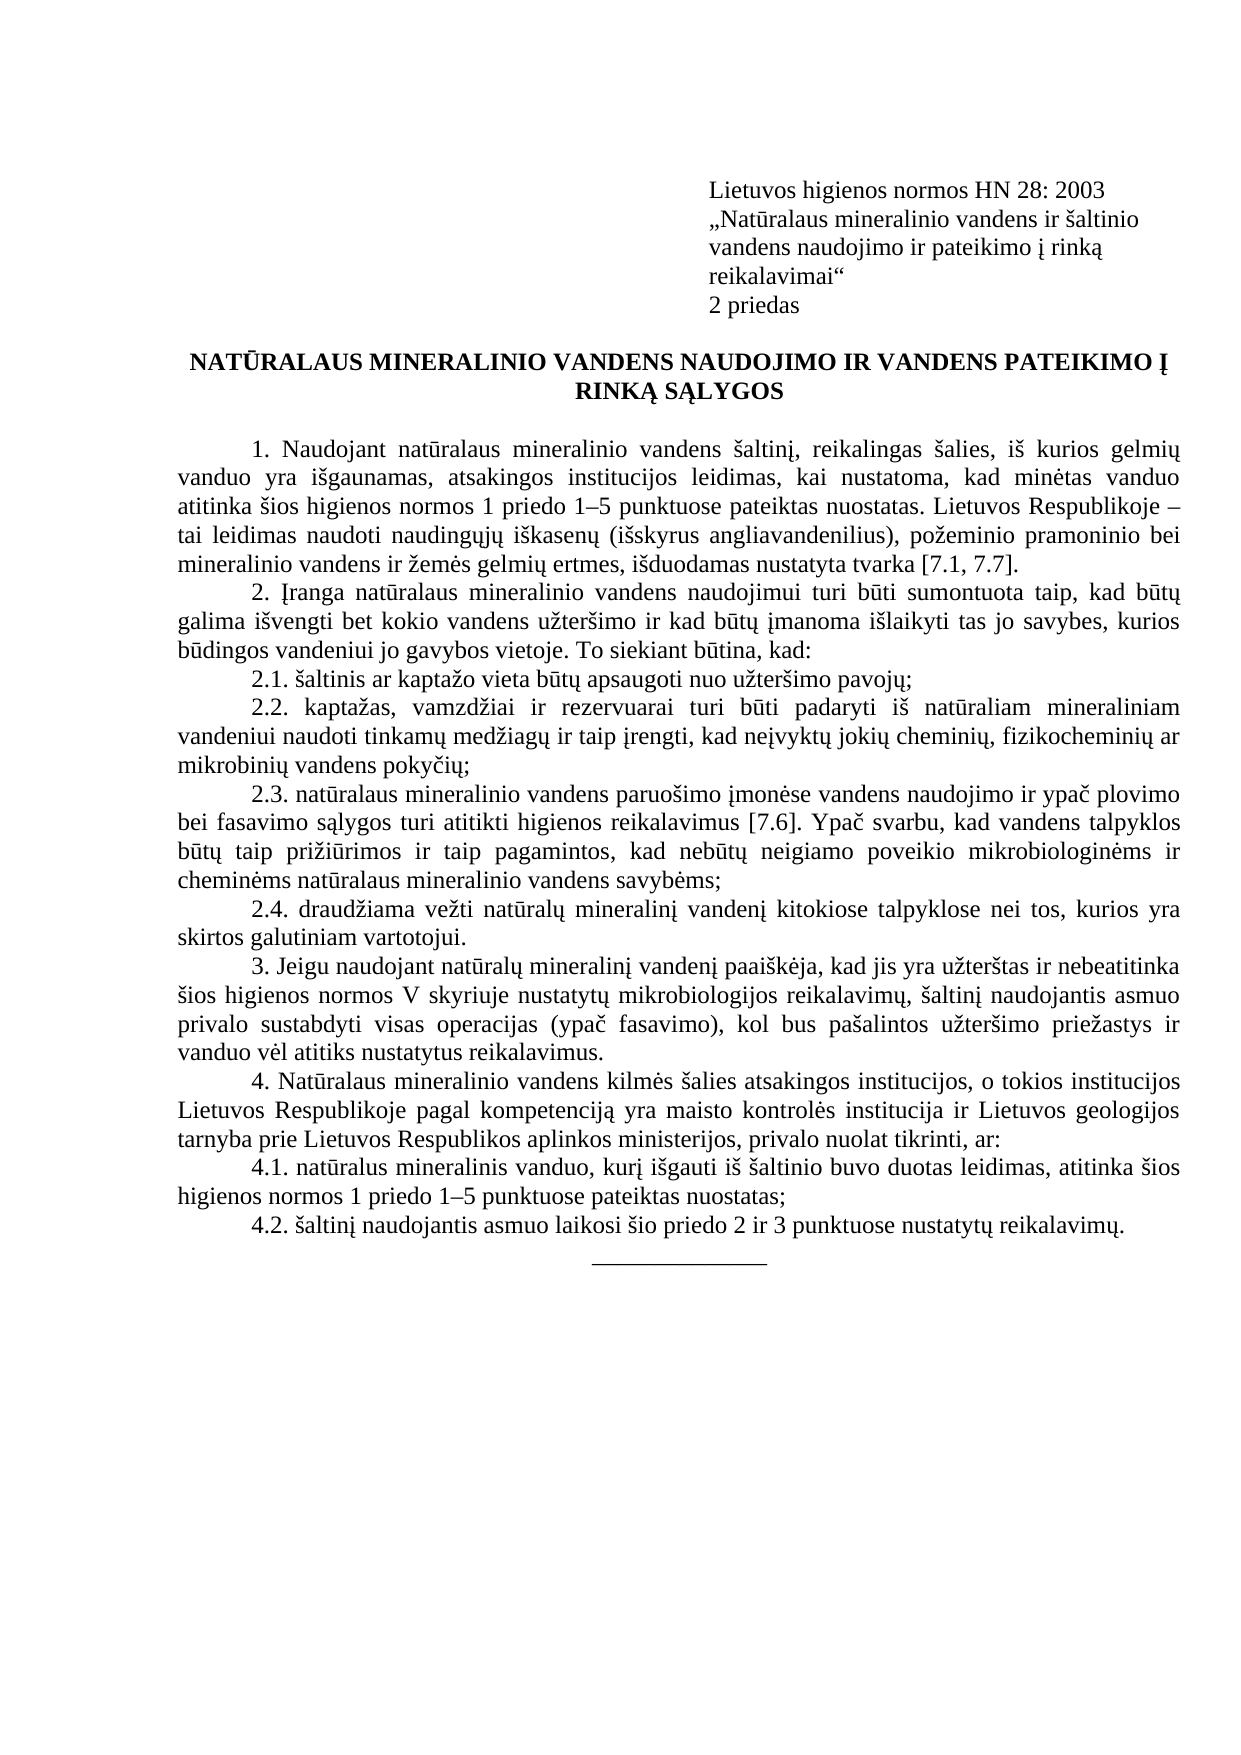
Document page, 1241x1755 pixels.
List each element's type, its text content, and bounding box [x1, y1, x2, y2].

text „Natūralaus mineralinio vandens ir šaltinio [177, 204, 1181, 232]
text ______________ [177, 1239, 1181, 1267]
text 4.1. natūralus mineralinis vanduo, kurį išgauti iš šaltinio buvo duotas leidimas, atitinka šios higienos normos 1 priedo 1–5 punktuose pateiktas nuostatas; [177, 1152, 1181, 1210]
text Lietuvos higienos normos HN 28: 2003 [709, 175, 1181, 204]
text 2. Įranga natūralaus mineralinio vandens naudojimui turi būti sumontuota taip, kad būtų galima išvengti bet kokio vandens užteršimo ir kad būtų įmanoma išlaikyti tas jo savybes, kurios būdingos vandeniui jo gavybos vietoje. To siekiant būtina, kad: [177, 577, 1181, 664]
text 2.4. draudžiama vežti natūralų mineralinį vandenį kitokiose talpyklose nei tos, kurios yra skirtos galutiniam vartotojui. [177, 894, 1181, 951]
text natūralaus mineralinio vandens naudojimo ir vandens pateikimo Į RINKĄ sąlygos [177, 347, 1181, 405]
text 2.2. kaptažas, vamzdžiai ir rezervuarai turi būti padaryti iš natūraliam mineraliniam vandeniui naudoti tinkamų medžiagų ir taip įrengti, kad neįvyktų jokių cheminių, fizikocheminių ar mikrobinių vandens pokyčių; [177, 692, 1181, 779]
text 1. Naudojant natūralaus mineralinio vandens šaltinį, reikalingas šalies, iš kurios gelmių vanduo yra išgaunamas, atsakingos institucijos leidimas, kai nustatoma, kad minėtas vanduo atitinka šios higienos normos 1 priedo 1–5 punktuose pateiktas nuostatas. Lietuvos Respublikoje – tai leidimas naudoti naudingųjų iškasenų (išskyrus angliavandenilius), požeminio pramoninio bei mineralinio vandens ir žemės gelmių ertmes, išduodamas nustatyta tvarka [7.1, 7.7]. [177, 434, 1181, 577]
text 2.3. natūralaus mineralinio vandens paruošimo įmonėse vandens naudojimo ir ypač plovimo bei fasavimo sąlygos turi atitikti higienos reikalavimus [7.6]. Ypač svarbu, kad vandens talpyklos būtų taip prižiūrimos ir taip pagamintos, kad nebūtų neigiamo poveikio mikrobiologinėms ir cheminėms natūralaus mineralinio vandens savybėms; [177, 779, 1181, 894]
text 2 priedas [177, 290, 1181, 319]
text 4. Natūralaus mineralinio vandens kilmės šalies atsakingos institucijos, o tokios institucijos Lietuvos Respublikoje pagal kompetenciją yra maisto kontrolės institucija ir Lietuvos geologijos tarnyba prie Lietuvos Respublikos aplinkos ministerijos, privalo nuolat tikrinti, ar: [177, 1066, 1181, 1152]
text reikalavimai“ [177, 261, 1181, 290]
text vandens naudojimo ir pateikimo į rinką [177, 232, 1181, 261]
text 2.1. šaltinis ar kaptažo vieta būtų apsaugoti nuo užteršimo pavojų; [177, 664, 1181, 692]
text 3. Jeigu naudojant natūralų mineralinį vandenį paaiškėja, kad jis yra užterštas ir nebeatitinka šios higienos normos V skyriuje nustatytų mikrobiologijos reikalavimų, šaltinį naudojantis asmuo privalo sustabdyti visas operacijas (ypač fasavimo), kol bus pašalintos užteršimo priežastys ir vanduo vėl atitiks nustatytus reikalavimus. [177, 951, 1181, 1066]
text 4.2. šaltinį naudojantis asmuo laikosi šio priedo 2 ir 3 punktuose nustatytų reikalavimų. [177, 1210, 1181, 1239]
